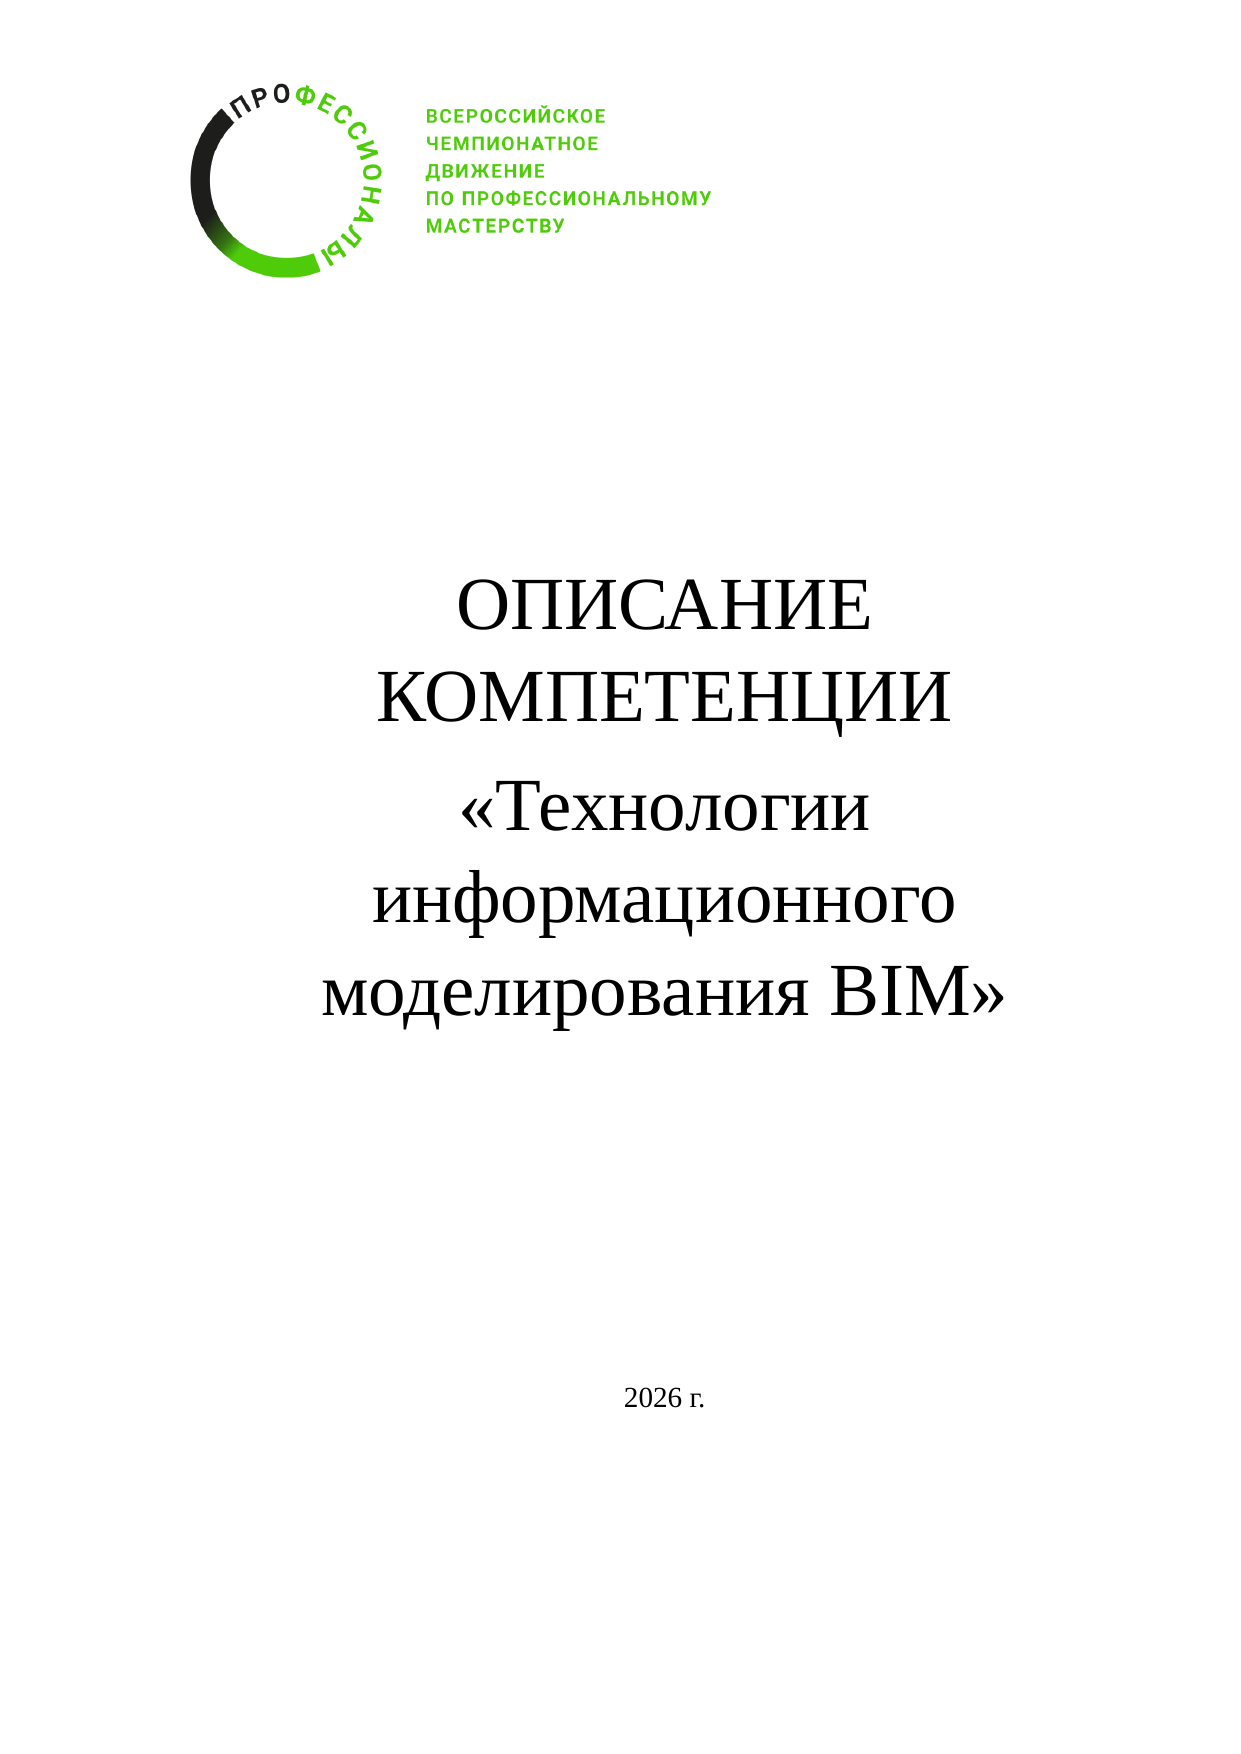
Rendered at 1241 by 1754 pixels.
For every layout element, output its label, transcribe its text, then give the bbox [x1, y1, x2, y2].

table_header [720, 75, 730, 286]
text 2026 г. [177, 1380, 1152, 1414]
table_header [166, 75, 177, 286]
picture [177, 75, 720, 286]
text «Технологии информационного моделирования BIM» [177, 761, 1152, 1031]
table_header [730, 75, 1170, 286]
text ОПИСАНИЕ КОМПЕТЕНЦИИ [177, 559, 1152, 738]
